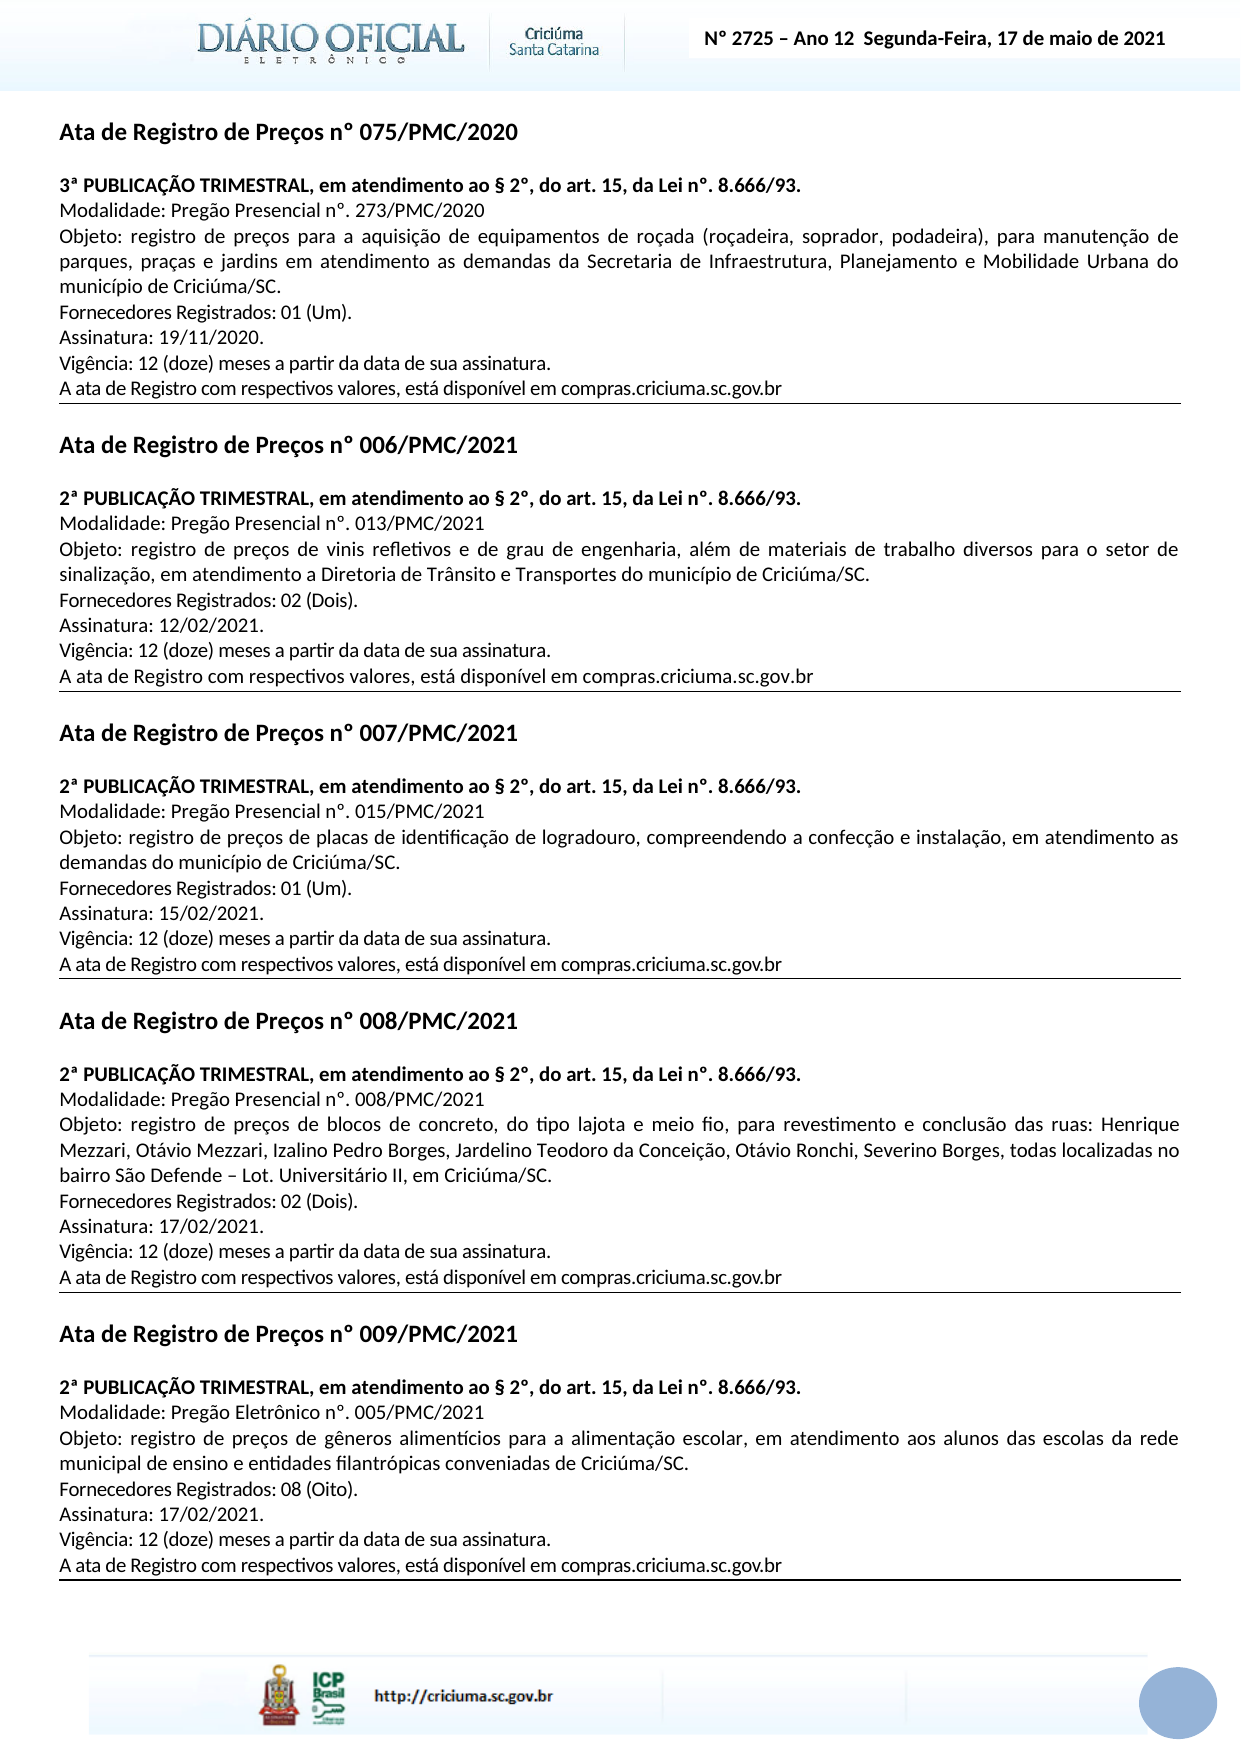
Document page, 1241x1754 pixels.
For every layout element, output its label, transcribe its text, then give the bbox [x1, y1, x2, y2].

text Assinatura: 17/02/2021. [59, 1213, 1181, 1239]
text Assinatura: 15/02/2021. [59, 900, 1181, 926]
text Fornecedores Registrados: 08 (Oito). [59, 1476, 1181, 1501]
text Fornecedores Registrados: 02 (Dois). [59, 587, 1181, 612]
text Ata de Registro de Preços nº 008/PMC/2021 [59, 1005, 1181, 1035]
text Objeto: registro de preços de placas de identificação de logradouro, compreendendo a confecção e instalação, em atendimento as demandas do município de Criciúma/SC. [59, 824, 1181, 875]
text 2ª PUBLICAÇÃO TRIMESTRAL, em atendimento ao § 2º, do art. 15, da Lei nº. 8.666/93. [59, 773, 1181, 798]
text A ata de Registro com respectivos valores, está disponível em compras.criciuma.sc.gov.br [59, 375, 1181, 403]
text Vigência: 12 (doze) meses a partir da data de sua assinatura. [59, 638, 1181, 663]
text 3ª PUBLICAÇÃO TRIMESTRAL, em atendimento ao § 2º, do art. 15, da Lei nº. 8.666/93. [59, 172, 1181, 197]
text Objeto: registro de preços de gêneros alimentícios para a alimentação escolar, em atendimento aos alunos das escolas da rede municipal de ensino e entidades filantrópicas conveniadas de Criciúma/SC. [59, 1425, 1181, 1476]
text Vigência: 12 (doze) meses a partir da data de sua assinatura. [59, 1527, 1181, 1552]
text Fornecedores Registrados: 02 (Dois). [59, 1188, 1181, 1213]
text A ata de Registro com respectivos valores, está disponível em compras.criciuma.sc.gov.br [59, 1264, 1181, 1292]
text A ata de Registro com respectivos valores, está disponível em compras.criciuma.sc.gov.br [59, 1552, 1181, 1579]
text 2ª PUBLICAÇÃO TRIMESTRAL, em atendimento ao § 2º, do art. 15, da Lei nº. 8.666/93. [59, 485, 1181, 511]
text Modalidade: Pregão Presencial nº. 273/PMC/2020 [59, 197, 1181, 223]
text Objeto: registro de preços de vinis refletivos e de grau de engenharia, além de materiais de trabalho diversos para o setor de sinalização, em atendimento a Diretoria de Trânsito e Transportes do município de Criciúma/SC. [59, 536, 1181, 587]
text Vigência: 12 (doze) meses a partir da data de sua assinatura. [59, 350, 1181, 375]
text Objeto: registro de preços de blocos de concreto, do tipo lajota e meio fio, para revestimento e conclusão das ruas: Henrique Mezzari, Otávio Mezzari, Izalino Pedro Borges, Jardelino Teodoro da Conceição, Otávio Ronchi, Severino Borges, todas localizadas no bairro São Defende – Lot. Universitário II, em Criciúma/SC. [59, 1112, 1181, 1188]
text Ata de Registro de Preços nº 007/PMC/2021 [59, 717, 1181, 748]
text Ata de Registro de Preços nº 009/PMC/2021 [59, 1318, 1181, 1349]
text Modalidade: Pregão Presencial nº. 015/PMC/2021 [59, 798, 1181, 824]
text Modalidade: Pregão Presencial nº. 013/PMC/2021 [59, 511, 1181, 536]
text Modalidade: Pregão Presencial nº. 008/PMC/2021 [59, 1086, 1181, 1112]
text Vigência: 12 (doze) meses a partir da data de sua assinatura. [59, 1239, 1181, 1264]
text A ata de Registro com respectivos valores, está disponível em compras.criciuma.sc.gov.br [59, 951, 1181, 978]
text Assinatura: 19/11/2020. [59, 324, 1181, 350]
text Assinatura: 17/02/2021. [59, 1501, 1181, 1527]
text Assinatura: 12/02/2021. [59, 612, 1181, 638]
text 2ª PUBLICAÇÃO TRIMESTRAL, em atendimento ao § 2º, do art. 15, da Lei nº. 8.666/93. [59, 1061, 1181, 1086]
text Fornecedores Registrados: 01 (Um). [59, 299, 1181, 324]
text A ata de Registro com respectivos valores, está disponível em compras.criciuma.sc.gov.br [59, 663, 1181, 691]
text Fornecedores Registrados: 01 (Um). [59, 875, 1181, 900]
text Objeto: registro de preços para a aquisição de equipamentos de roçada (roçadeira, soprador, podadeira), para manutenção de parques, praças e jardins em atendimento as demandas da Secretaria de Infraestrutura, Planejamento e Mobilidade Urbana do município de Criciúma/SC. [59, 223, 1181, 299]
text Ata de Registro de Preços nº 006/PMC/2021 [59, 429, 1181, 460]
text Vigência: 12 (doze) meses a partir da data de sua assinatura. [59, 926, 1181, 951]
text 2ª PUBLICAÇÃO TRIMESTRAL, em atendimento ao § 2º, do art. 15, da Lei nº. 8.666/93. [59, 1374, 1181, 1399]
text Modalidade: Pregão Eletrônico nº. 005/PMC/2021 [59, 1399, 1181, 1425]
text Ata de Registro de Preços nº 075/PMC/2020 [59, 116, 1181, 147]
